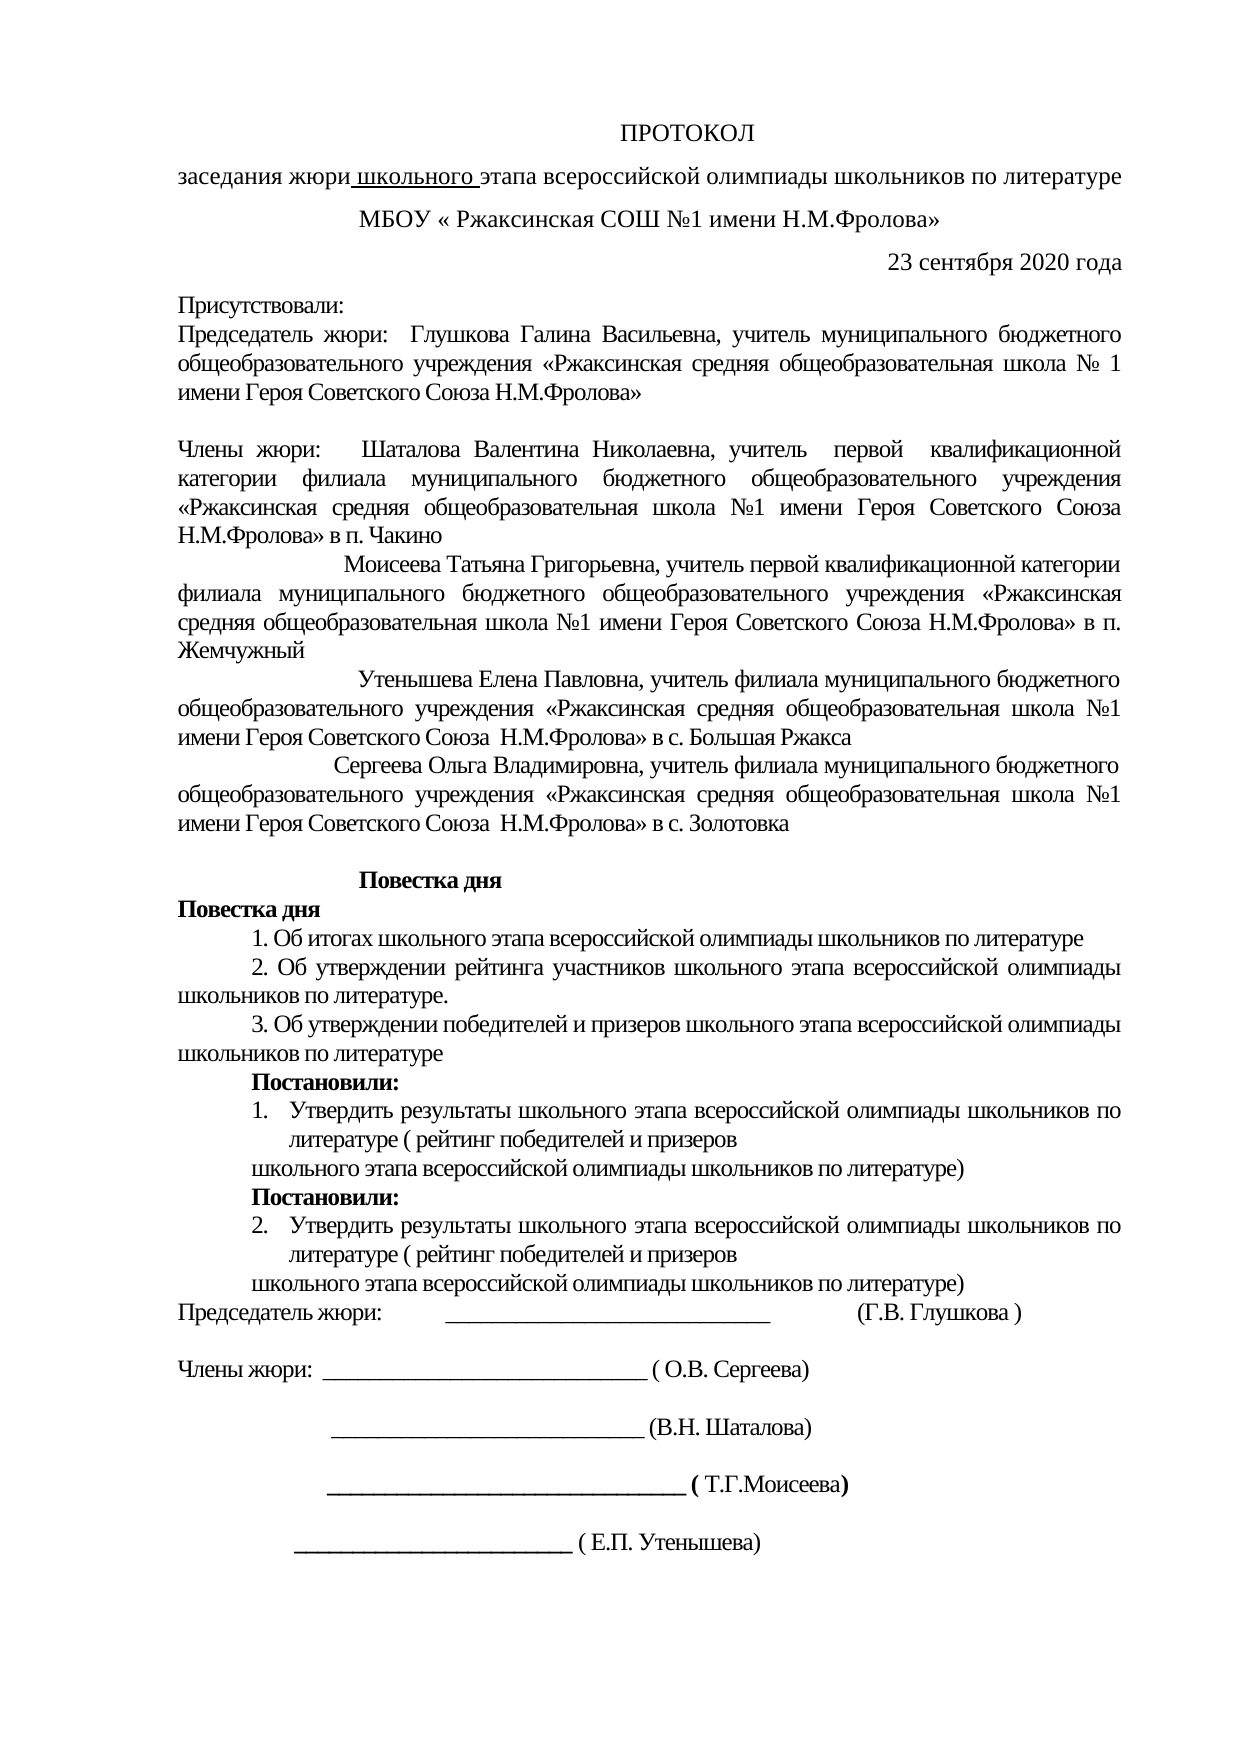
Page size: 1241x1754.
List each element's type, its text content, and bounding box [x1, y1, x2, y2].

text Сергеева Ольга Владимировна, учитель филиала муниципального бюджетного общеобразовательного учреждения «Ржаксинская средняя общеобразовательная школа №1 имени Героя Советского Союза Н.М.Фролова» в с. Золотовка [177, 751, 1122, 837]
text Повестка дня [177, 894, 1122, 923]
text школьного этапа всероссийской олимпиады школьников по литературе) [177, 1268, 1122, 1297]
text 3. Об утверждении победителей и призеров школьного этапа всероссийской олимпиады школьников по литературе [177, 1009, 1122, 1067]
text Моисеева Татьяна Григорьевна, учитель первой квалификационной категории филиала муниципального бюджетного общеобразовательного учреждения «Ржаксинская средняя общеобразовательная школа №1 имени Героя Советского Союза Н.М.Фролова» в п. Жемчужный [177, 549, 1122, 664]
text Повестка дня [177, 866, 1122, 894]
text заседания жюри школьного этапа всероссийской олимпиады школьников по литературе [177, 161, 1122, 190]
list Утвердить результаты школьного этапа всероссийской олимпиады школьников по литературе ( рейтинг победителей и призеров [251, 1211, 1122, 1268]
text Члены жюри: Шаталова Валентина Николаевна, учитель первой квалификационной категории филиала муниципального бюджетного общеобразовательного учреждения «Ржаксинская средняя общеобразовательная школа №1 имени Героя Советского Союза Н.М.Фролова» в п. Чакино [177, 434, 1122, 549]
text 2. Об утверждении рейтинга участников школьного этапа всероссийской олимпиады школьников по литературе. [177, 952, 1122, 1009]
text Члены жюри: ____________________________ ( О.В. Сергеева) [177, 1354, 1122, 1383]
text _______________________________ ( Т.Г.Моисеева) [177, 1469, 1122, 1498]
text школьного этапа всероссийской олимпиады школьников по литературе) [177, 1153, 1122, 1182]
text ___________________________ (В.Н. Шаталова) [177, 1412, 1122, 1441]
text протокол [177, 118, 1122, 147]
text 1. Об итогах школьного этапа всероссийской олимпиады школьников по литературе [177, 923, 1122, 952]
list Утвердить результаты школьного этапа всероссийской олимпиады школьников по литературе ( рейтинг победителей и призеров [251, 1096, 1122, 1153]
text Постановили: [177, 1067, 1122, 1096]
text Председатель жюри: Глушкова Галина Васильевна, учитель муниципального бюджетного общеобразовательного учреждения «Ржаксинская средняя общеобразовательная школа № 1 имени Героя Советского Союза Н.М.Фролова» [177, 319, 1122, 406]
text 23 сентября 2020 года [177, 247, 1122, 276]
text МБОУ « Ржаксинская СОШ №1 имени Н.М.Фролова» [177, 204, 1122, 233]
text Присутствовали: [177, 291, 1122, 319]
text ________________________ ( Е.П. Утенышева) [177, 1527, 1122, 1556]
text Утенышева Елена Павловна, учитель филиала муниципального бюджетного общеобразовательного учреждения «Ржаксинская средняя общеобразовательная школа №1 имени Героя Советского Союза Н.М.Фролова» в с. Большая Ржакса [177, 664, 1122, 751]
text Постановили: [177, 1182, 1122, 1211]
text Председатель жюри: ____________________________ (Г.В. Глушкова ) [177, 1297, 1122, 1326]
